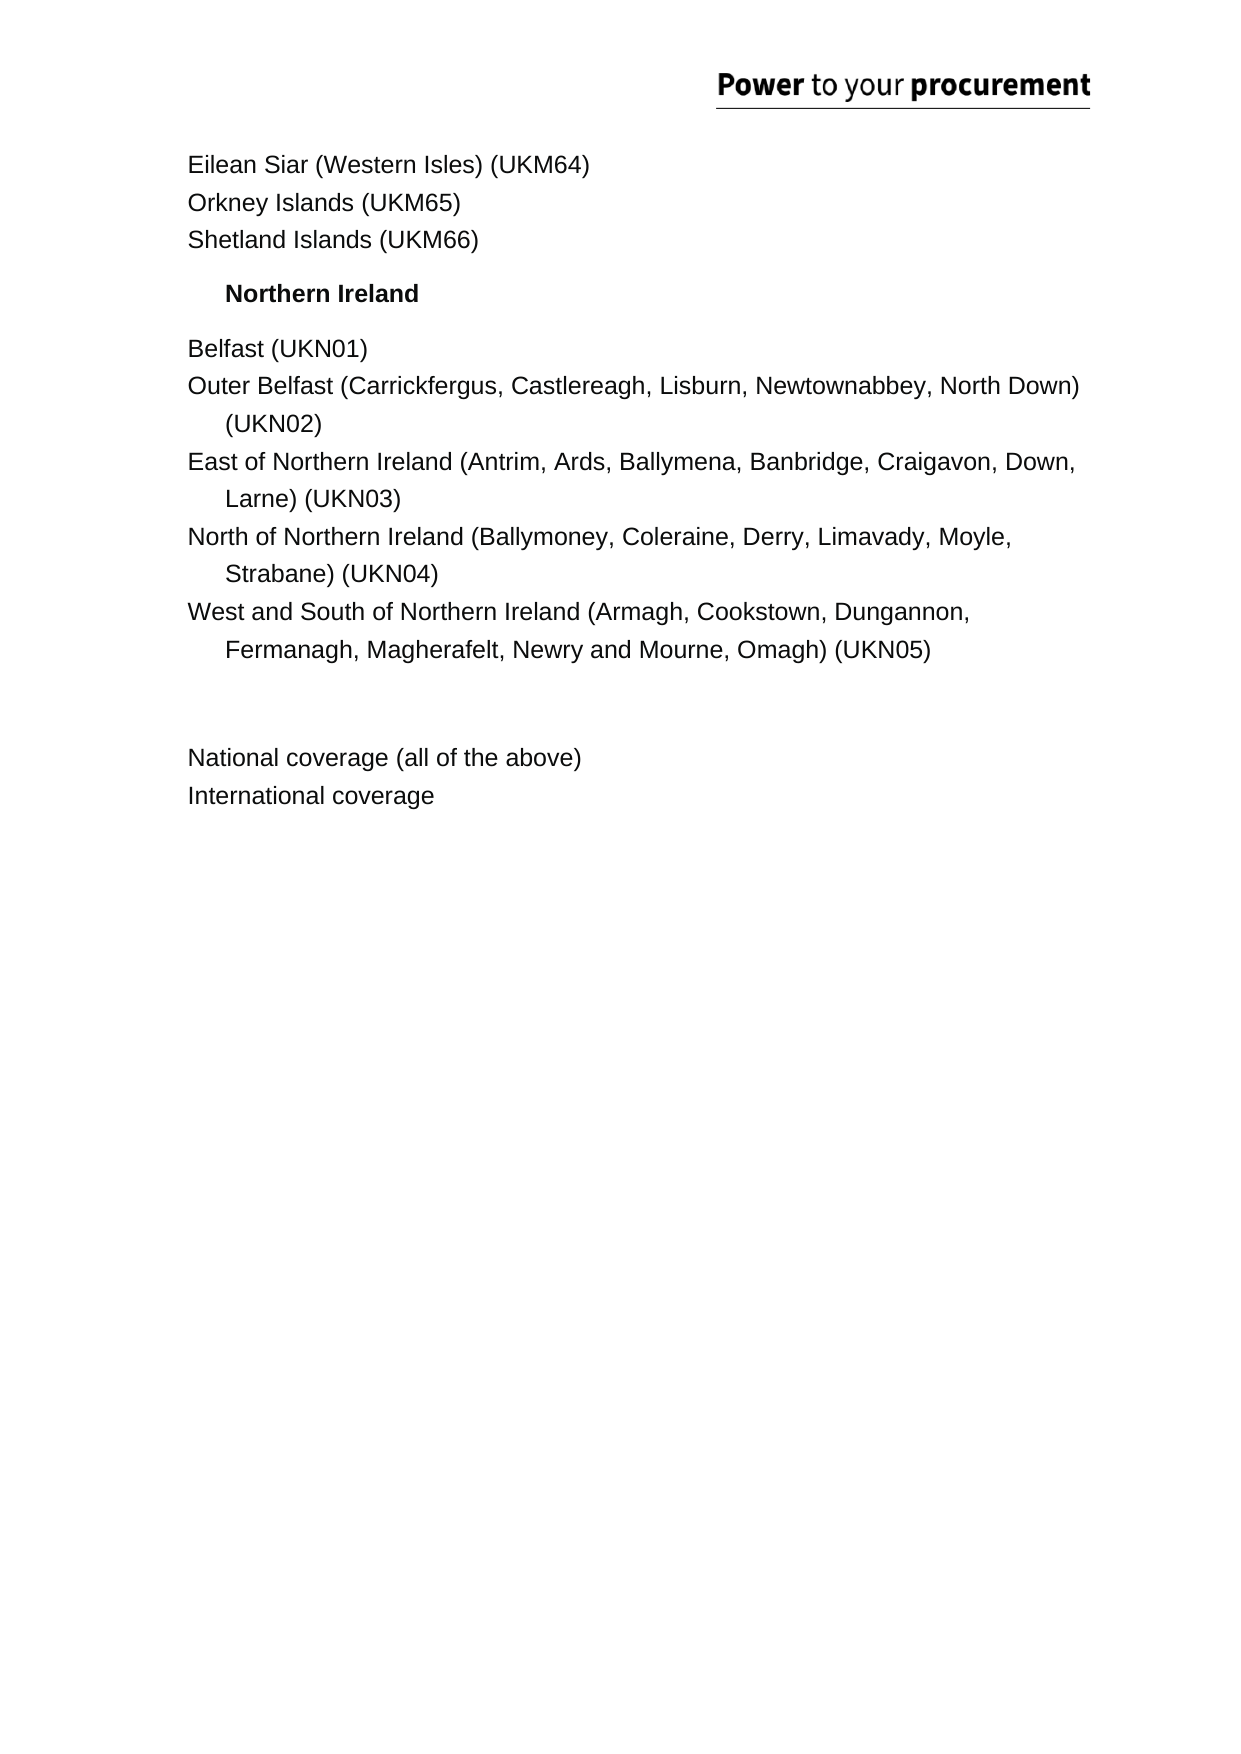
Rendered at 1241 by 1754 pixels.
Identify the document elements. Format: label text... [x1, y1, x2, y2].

list Eilean Siar (Western Isles) (UKM64) [187, 150, 1090, 179]
list Belfast (UKN01) [187, 334, 1090, 362]
text Northern Ireland [225, 279, 1090, 308]
list National coverage (all of the above) [187, 743, 1090, 772]
list North of Northern Ireland (Ballymoney, Coleraine, Derry, Limavady, Moyle, Strabane) (UKN04) [187, 522, 1090, 588]
list West and South of Northern Ireland (Armagh, Cookstown, Dungannon, Fermanagh, Magherafelt, Newry and Mourne, Omagh) (UKN05) [187, 597, 1090, 663]
list Orkney Islands (UKM65) [187, 188, 1090, 216]
list Outer Belfast (Carrickfergus, Castlereagh, Lisburn, Newtownabbey, North Down) (UKN02) [187, 371, 1090, 438]
list International coverage [187, 781, 1090, 809]
list East of Northern Ireland (Antrim, Ards, Ballymena, Banbridge, Craigavon, Down, Larne) (UKN03) [187, 447, 1090, 513]
list Shetland Islands (UKM66) [187, 225, 1090, 254]
